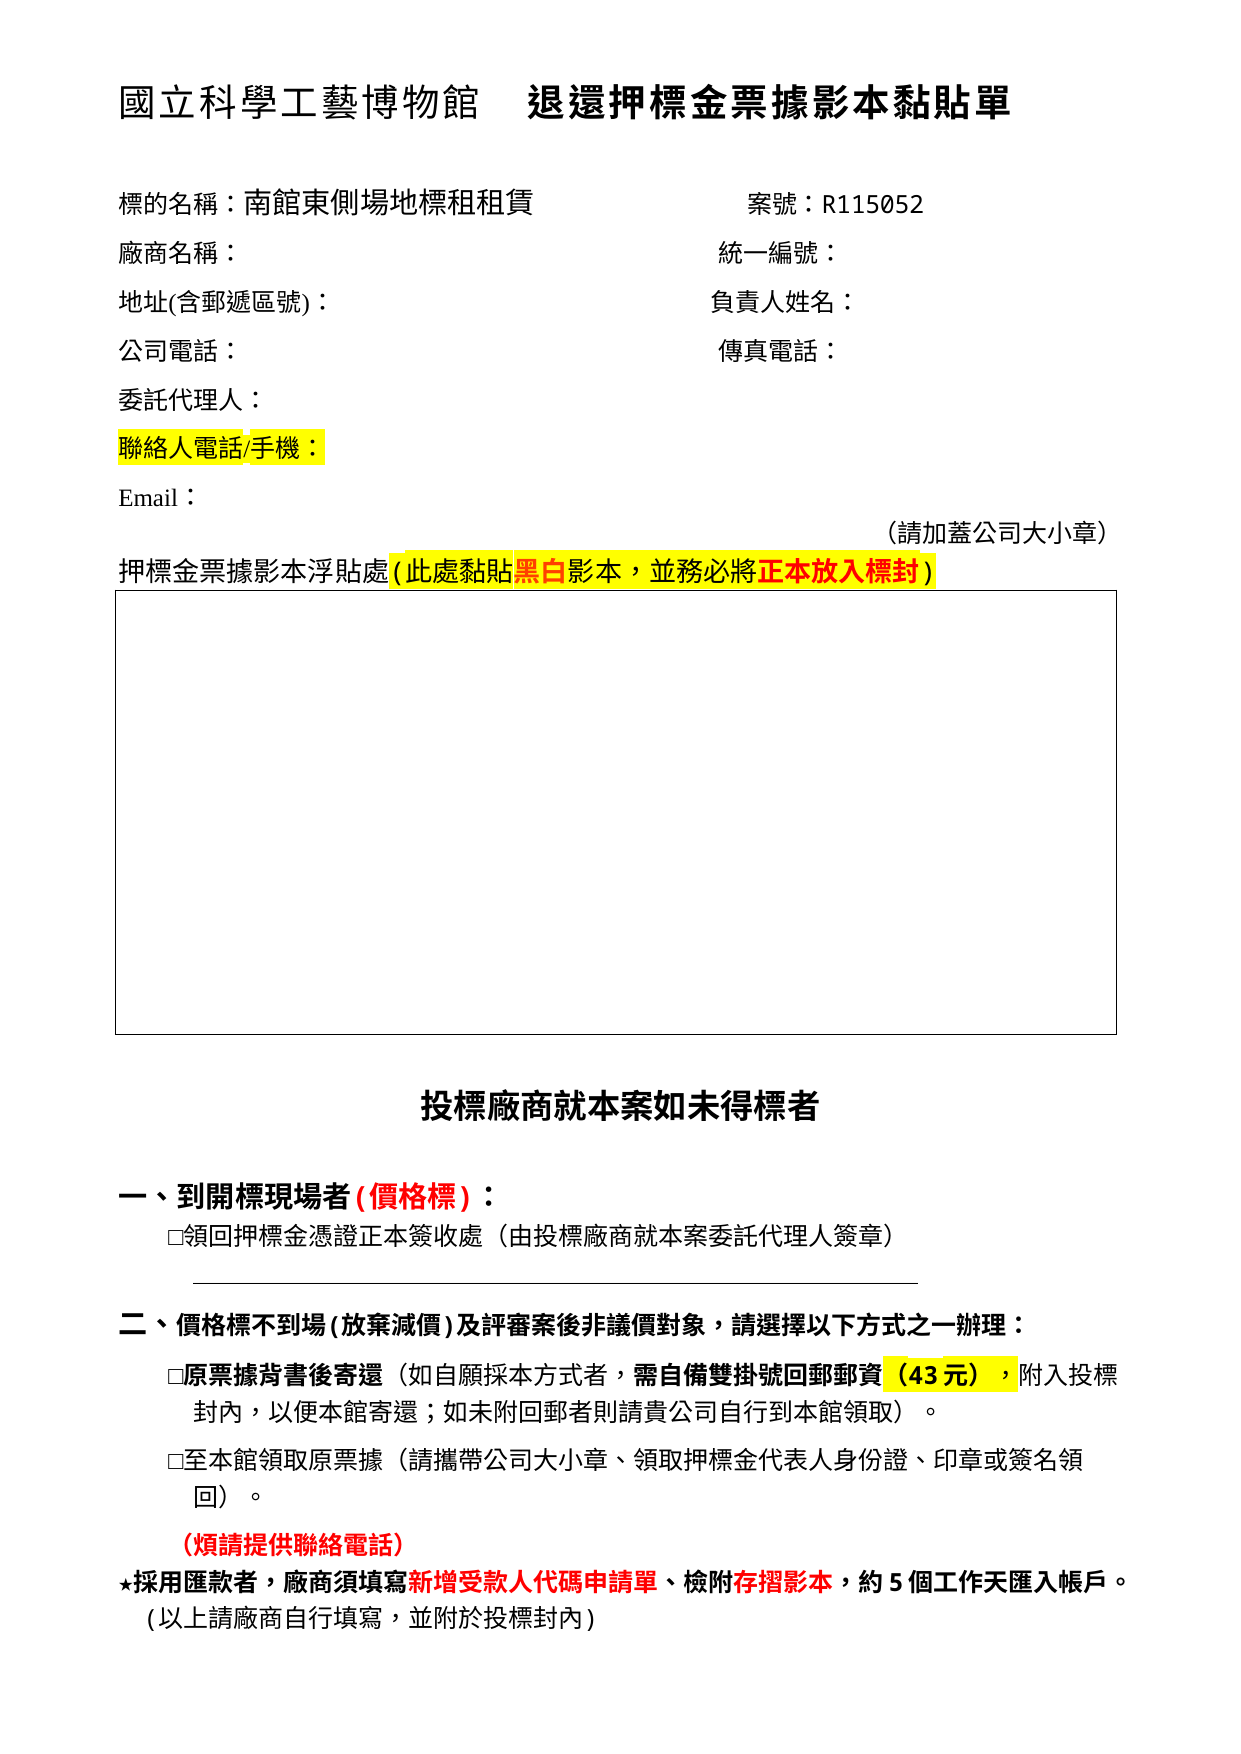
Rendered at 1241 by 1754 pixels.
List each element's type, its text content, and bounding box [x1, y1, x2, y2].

text 投標廠商就本案如未得標者 [118, 1080, 1122, 1128]
text （煩請提供聯絡電話） [168, 1526, 1122, 1562]
text （請加蓋公司大小章） [118, 514, 1122, 550]
text 押標金票據影本浮貼處(此處黏貼黑白影本，並務必將正本放入標封) [118, 550, 1122, 589]
text 國立科學工藝博物館 退還押標金票據影本黏貼單 [118, 75, 1122, 127]
text 地址(含郵遞區號)： 負責人姓名： [118, 283, 1122, 319]
text Email： [118, 478, 1122, 514]
text 委託代理人： [118, 380, 1122, 416]
text ＿＿＿＿＿＿＿＿＿＿＿＿＿＿＿＿＿＿＿＿＿＿＿＿＿＿＿＿＿ [118, 1252, 1122, 1288]
text □領回押標金憑證正本簽收處（由投標廠商就本案委託代理人簽章） [168, 1216, 1122, 1252]
text 聯絡人電話/手機： [118, 429, 1122, 465]
text 二、價格標不到場(放棄減價)及評審案後非議價對象，請選擇以下方式之一辦理： [118, 1301, 1122, 1343]
text □至本館領取原票據（請攜帶公司大小章、領取押標金代表人身份證、印章或簽名領回）。 [168, 1441, 1122, 1513]
text □原票據背書後寄還（如自願採本方式者，需自備雙掛號回郵郵資（43元），附入投標封內，以便本館寄還；如未附回郵者則請貴公司自行到本館領取）。 [168, 1356, 1122, 1428]
text 廠商名稱： 統一編號： [118, 234, 1122, 270]
text 一、到開標現場者(價格標)： [118, 1173, 1122, 1216]
text ★採用匯款者，廠商須填寫新增受款人代碼申請單、檢附存摺影本，約5個工作天匯入帳戶。 (以上請廠商自行填寫，並附於投標封內) [118, 1562, 1122, 1634]
table_header [116, 591, 1116, 1033]
text 標的名稱：南館東側場地標租租賃 案號：R115052 [118, 179, 1122, 221]
text 公司電話： 傳真電話： [118, 331, 1122, 368]
